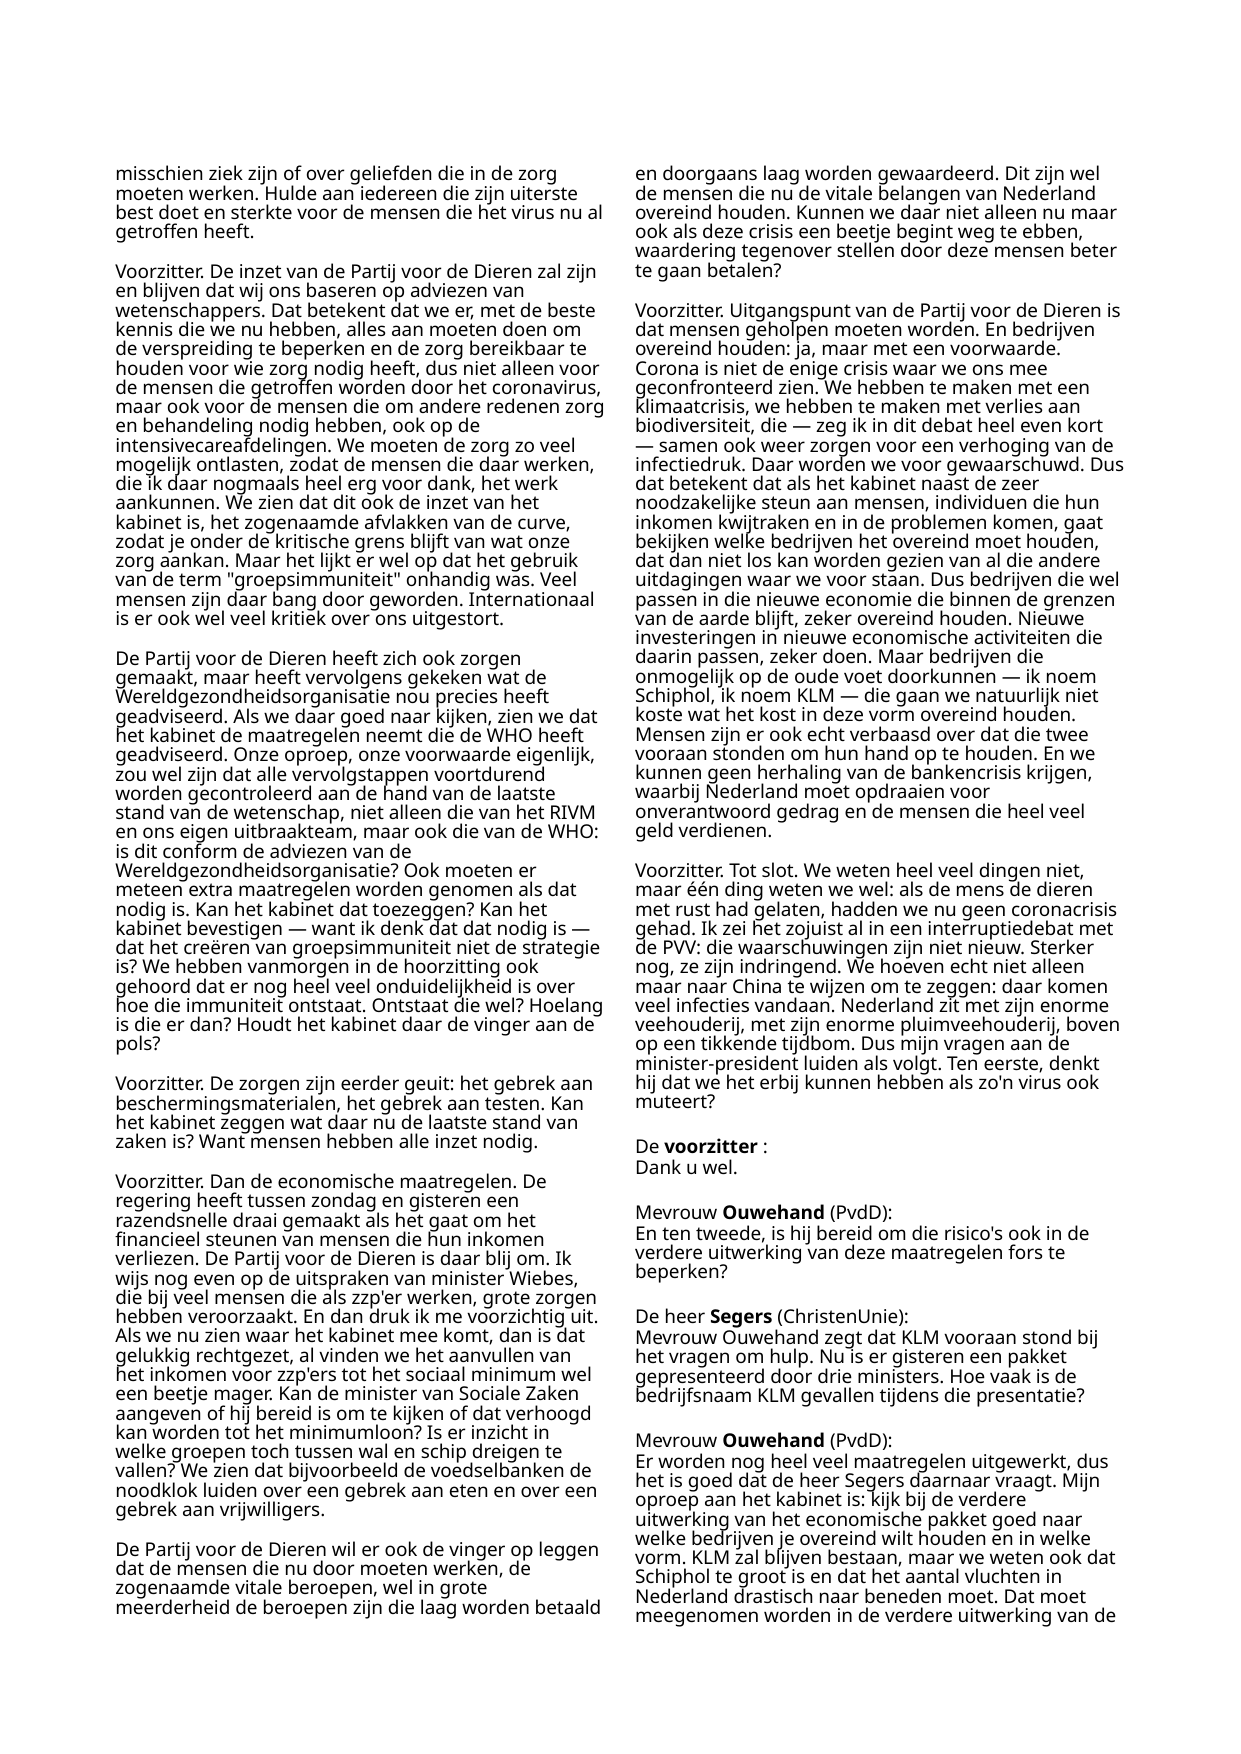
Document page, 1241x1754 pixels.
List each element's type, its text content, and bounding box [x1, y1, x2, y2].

text Voorzitter. De inzet van de Partij voor de Dieren zal zijn en blijven dat wij ons baseren op adviezen van wetenschappers. Dat betekent dat we er, met de beste kennis die we nu hebben, alles aan moeten doen om de verspreiding te beperken en de zorg bereikbaar te houden voor wie zorg nodig heeft, dus niet alleen voor de mensen die getroffen worden door het coronavirus, maar ook voor de mensen die om andere redenen zorg en behandeling nodig hebben, ook op de intensivecareafdelingen. We moeten de zorg zo veel mogelijk ontlasten, zodat de mensen die daar werken, die ik daar nogmaals heel erg voor dank, het werk aankunnen. We zien dat dit ook de inzet van het kabinet is, het zogenaamde afvlakken van de curve, zodat je onder de kritische grens blijft van wat onze zorg aankan. Maar het lijkt er wel op dat het gebruik van de term "groepsimmuniteit" onhandig was. Veel mensen zijn daar bang door geworden. Internationaal is er ook wel veel kritiek over ons uitgestort. [115, 263, 605, 629]
text De heer Segers (ChristenUnie): [635, 1303, 1125, 1329]
text en doorgaans laag worden gewaardeerd. Dit zijn wel de mensen die nu de vitale belangen van Nederland overeind houden. Kunnen we daar niet alleen nu maar ook als deze crisis een beetje begint weg te ebben, waardering tegenover stellen door deze mensen beter te gaan betalen? [635, 165, 1125, 281]
text Er worden nog heel veel maatregelen uitgewerkt, dus het is goed dat de heer Segers daarnaar vraagt. Mijn oproep aan het kabinet is: kijk bij de verdere uitwerking van het economische pakket goed naar welke bedrijven je overeind wilt houden en in welke vorm. KLM zal blijven bestaan, maar we weten ook dat Schiphol te groot is en dat het aantal vluchten in Nederland drastisch naar beneden moet. Dat moet meegenomen worden in de verdere uitwerking van de [635, 1453, 1125, 1626]
text Voorzitter. Uitgangspunt van de Partij voor de Dieren is dat mensen geholpen moeten worden. En bedrijven overeind houden: ja, maar met een voorwaarde. Corona is niet de enige crisis waar we ons mee geconfronteerd zien. We hebben te maken met een klimaatcrisis, we hebben te maken met verlies aan biodiversiteit, die — zeg ik in dit debat heel even kort — samen ook weer zorgen voor een verhoging van de infectiedruk. Daar worden we voor gewaarschuwd. Dus dat betekent dat als het kabinet naast de zeer noodzakelijke steun aan mensen, individuen die hun inkomen kwijtraken en in de problemen komen, gaat bekijken welke bedrijven het overeind moet houden, dat dan niet los kan worden gezien van al die andere uitdagingen waar we voor staan. Dus bedrijven die wel passen in die nieuwe economie die binnen de grenzen van de aarde blijft, zeker overeind houden. Nieuwe investeringen in nieuwe economische activiteiten die daarin passen, zeker doen. Maar bedrijven die onmogelijk op de oude voet doorkunnen — ik noem Schiphol, ik noem KLM — die gaan we natuurlijk niet koste wat het kost in deze vorm overeind houden. Mensen zijn er ook echt verbaasd over dat die twee vooraan stonden om hun hand op te houden. En we kunnen geen herhaling van de bankencrisis krijgen, waarbij Nederland moet opdraaien voor onverantwoord gedrag en de mensen die heel veel geld verdienen. [635, 302, 1125, 841]
text Dank u wel. [635, 1159, 1125, 1178]
text Mevrouw Ouwehand (PvdD): [635, 1199, 1125, 1225]
text De Partij voor de Dieren wil er ook de vinger op leggen dat de mensen die nu door moeten werken, de zogenaamde vitale beroepen, wel in grote meerderheid de beroepen zijn die laag worden betaald [115, 1541, 605, 1618]
text De Partij voor de Dieren heeft zich ook zorgen gemaakt, maar heeft vervolgens gekeken wat de Wereldgezondheidsorganisatie nou precies heeft geadviseerd. Als we daar goed naar kijken, zien we dat het kabinet de maatregelen neemt die de WHO heeft geadviseerd. Onze oproep, onze voorwaarde eigenlijk, zou wel zijn dat alle vervolgstappen voortdurend worden gecontroleerd aan de hand van de laatste stand van de wetenschap, niet alleen die van het RIVM en ons eigen uitbraakteam, maar ook die van de WHO: is dit conform de adviezen van de Wereldgezondheidsorganisatie? Ook moeten er meteen extra maatregelen worden genomen als dat nodig is. Kan het kabinet dat toezeggen? Kan het kabinet bevestigen — want ik denk dat dat nodig is — dat het creëren van groepsimmuniteit niet de strategie is? We hebben vanmorgen in de hoorzitting ook gehoord dat er nog heel veel onduidelijkheid is over hoe die immuniteit ontstaat. Ontstaat die wel? Hoelang is die er dan? Houdt het kabinet daar de vinger aan de pols? [115, 650, 605, 1055]
text Voorzitter. De zorgen zijn eerder geuit: het gebrek aan beschermingsmaterialen, het gebrek aan testen. Kan het kabinet zeggen wat daar nu de laatste stand van zaken is? Want mensen hebben alle inzet nodig. [115, 1075, 605, 1152]
text En ten tweede, is hij bereid om die risico's ook in de verdere uitwerking van deze maatregelen fors te beperken? [635, 1225, 1125, 1283]
text Mevrouw Ouwehand zegt dat KLM vooraan stond bij het vragen om hulp. Nu is er gisteren een pakket gepresenteerd door drie ministers. Hoe vaak is de bedrijfsnaam KLM gevallen tijdens die presentatie? [635, 1329, 1125, 1406]
text Voorzitter. Dan de economische maatregelen. De regering heeft tussen zondag en gisteren een razendsnelle draai gemaakt als het gaat om het financieel steunen van mensen die hun inkomen verliezen. De Partij voor de Dieren is daar blij om. Ik wijs nog even op de uitspraken van minister Wiebes, die bij veel mensen die als zzp'er werken, grote zorgen hebben veroorzaakt. En dan druk ik me voorzichtig uit. Als we nu zien waar het kabinet mee komt, dan is dat gelukkig rechtgezet, al vinden we het aanvullen van het inkomen voor zzp'ers tot het sociaal minimum wel een beetje mager. Kan de minister van Sociale Zaken aangeven of hij bereid is om te kijken of dat verhoogd kan worden tot het minimumloon? Is er inzicht in welke groepen toch tussen wal en schip dreigen te vallen? We zien dat bijvoorbeeld de voedselbanken de noodklok luiden over een gebrek aan eten en over een gebrek aan vrijwilligers. [115, 1173, 605, 1520]
text Voorzitter. Tot slot. We weten heel veel dingen niet, maar één ding weten we wel: als de mens de dieren met rust had gelaten, hadden we nu geen coronacrisis gehad. Ik zei het zojuist al in een interruptiedebat met de PVV: die waarschuwingen zijn niet nieuw. Sterker nog, ze zijn indringend. We hoeven echt niet alleen maar naar China te wijzen om te zeggen: daar komen veel infecties vandaan. Nederland zit met zijn enorme veehouderij, met zijn enorme pluimveehouderij, boven op een tikkende tijdbom. Dus mijn vragen aan de minister-president luiden als volgt. Ten eerste, denkt hij dat we het erbij kunnen hebben als zo'n virus ook muteert? [635, 862, 1125, 1112]
text Mevrouw Ouwehand (PvdD): [635, 1427, 1125, 1453]
text misschien ziek zijn of over geliefden die in de zorg moeten werken. Hulde aan iedereen die zijn uiterste best doet en sterkte voor de mensen die het virus nu al getroffen heeft. [115, 165, 605, 242]
text De voorzitter : [635, 1133, 1125, 1159]
